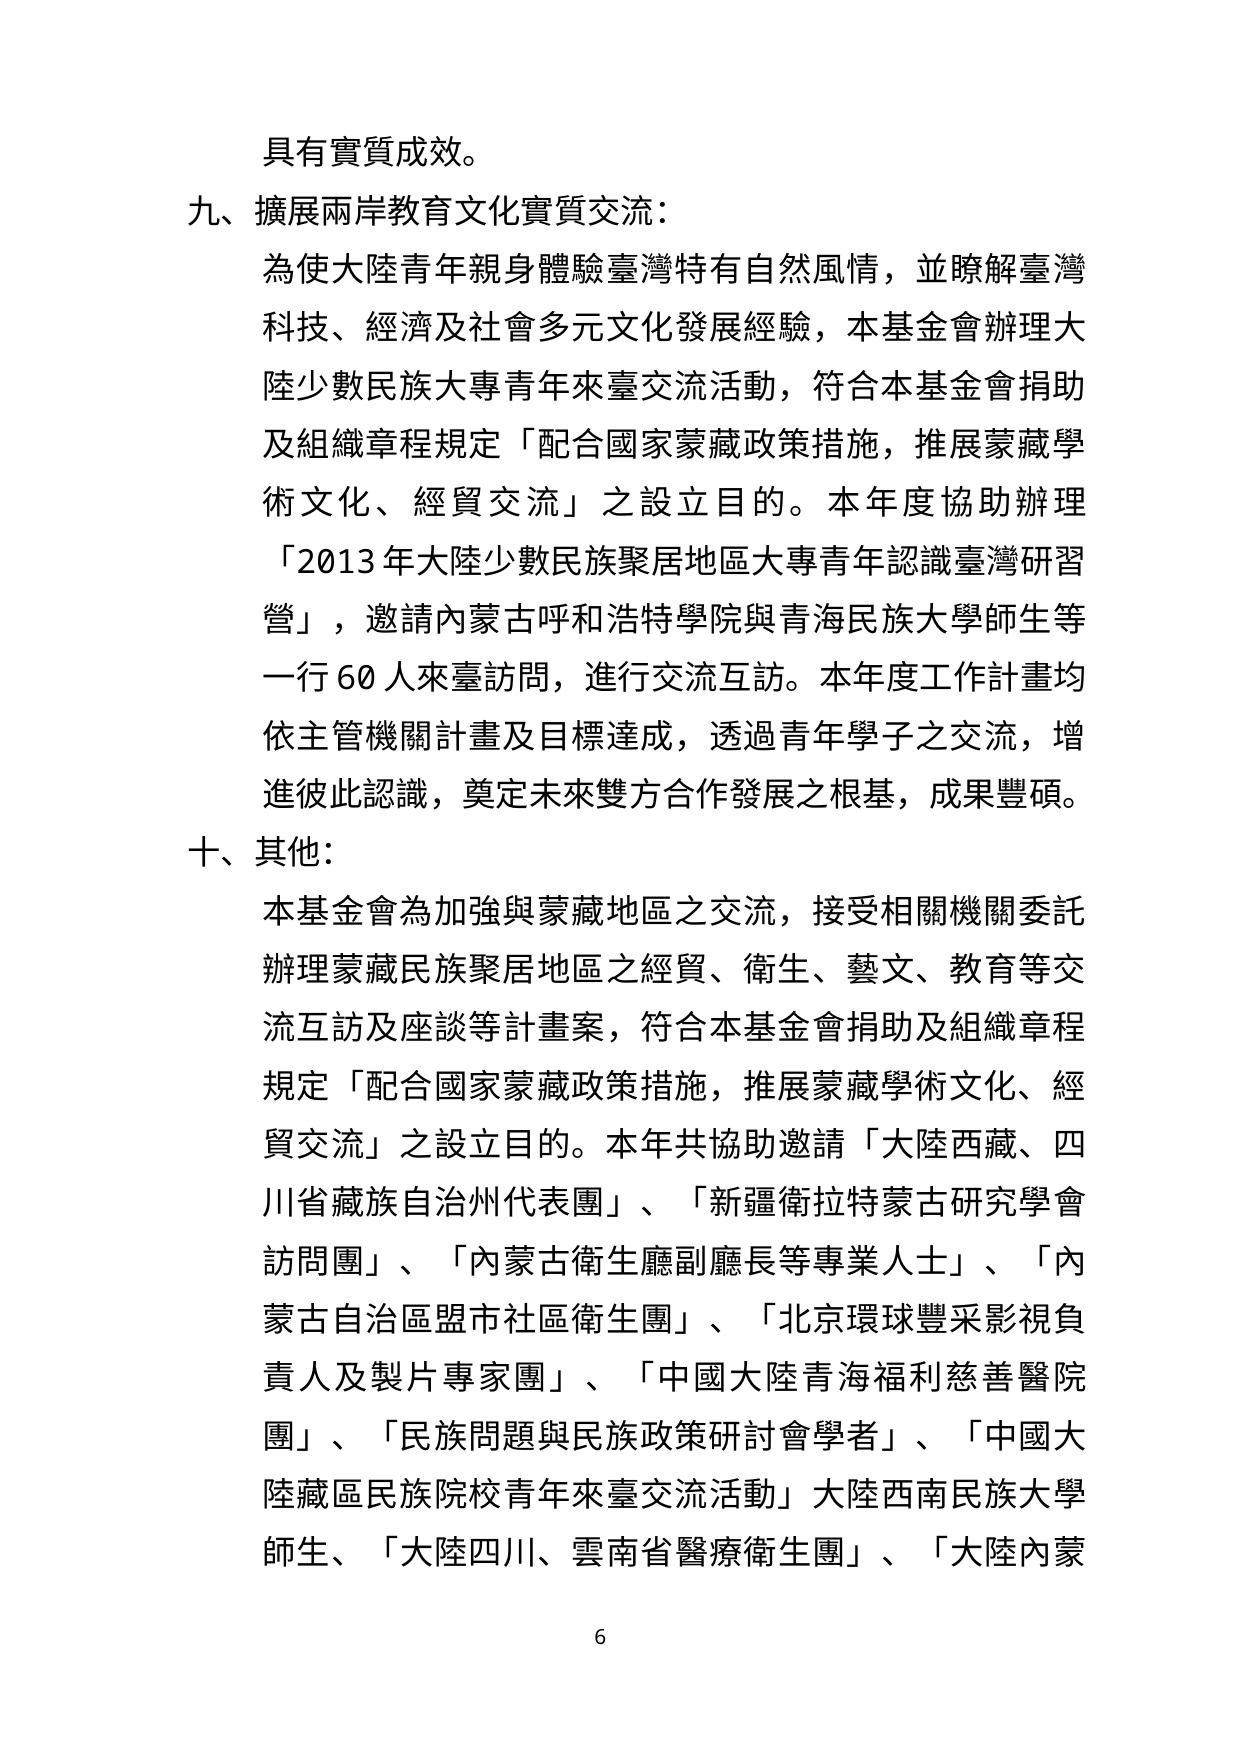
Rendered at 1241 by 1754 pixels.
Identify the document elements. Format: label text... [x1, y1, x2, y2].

text 具有實質成效。 [262, 118, 1087, 176]
text 九、擴展兩岸教育文化實質交流： [187, 176, 1087, 235]
text 十、其他： [187, 818, 1087, 876]
text 為使大陸青年親身體驗臺灣特有自然風情，並瞭解臺灣科技、經濟及社會多元文化發展經驗，本基金會辦理大陸少數民族大專青年來臺交流活動，符合本基金會捐助及組織章程規定「配合國家蒙藏政策措施，推展蒙藏學術文化、經貿交流」之設立目的。本年度協助辦理「2013年大陸少數民族聚居地區大專青年認識臺灣研習營」，邀請內蒙古呼和浩特學院與青海民族大學師生等一行60人來臺訪問，進行交流互訪。本年度工作計畫均依主管機關計畫及目標達成，透過青年學子之交流，增進彼此認識，奠定未來雙方合作發展之根基，成果豐碩。 [262, 235, 1087, 818]
text 本基金會為加強與蒙藏地區之交流，接受相關機關委託辦理蒙藏民族聚居地區之經貿、衛生、藝文、教育等交流互訪及座談等計畫案，符合本基金會捐助及組織章程規定「配合國家蒙藏政策措施，推展蒙藏學術文化、經貿交流」之設立目的。本年共協助邀請「大陸西藏、四川省藏族自治州代表團」、「新疆衛拉特蒙古研究學會訪問團」、「內蒙古衛生廳副廳長等專業人士」、「內蒙古自治區盟市社區衛生團」、「北京環球豐采影視負責人及製片專家團」、「中國大陸青海福利慈善醫院團」、「民族問題與民族政策研討會學者」、「中國大陸藏區民族院校青年來臺交流活動」大陸西南民族大學師生、「大陸四川、雲南省醫療衛生團」、「大陸內蒙古自治區包鋼醫院醫師」、「臺灣與內蒙古經貿暨文化學術研討會學者」、「大陸甘肅省少數民族藝術團體」、「內蒙古醫院管理幹部團」等來臺進行專業領域之深度觀摩交流活動，擴展雙方交流合作之層面。另協助辦理「採購藏族文物」及「採購蒙族文物」，本年度工作計畫均依主管機關計畫及目標達成，對於積極促成與蒙藏文化、經貿互訪及交流，成效優良。 [262, 876, 1087, 1576]
